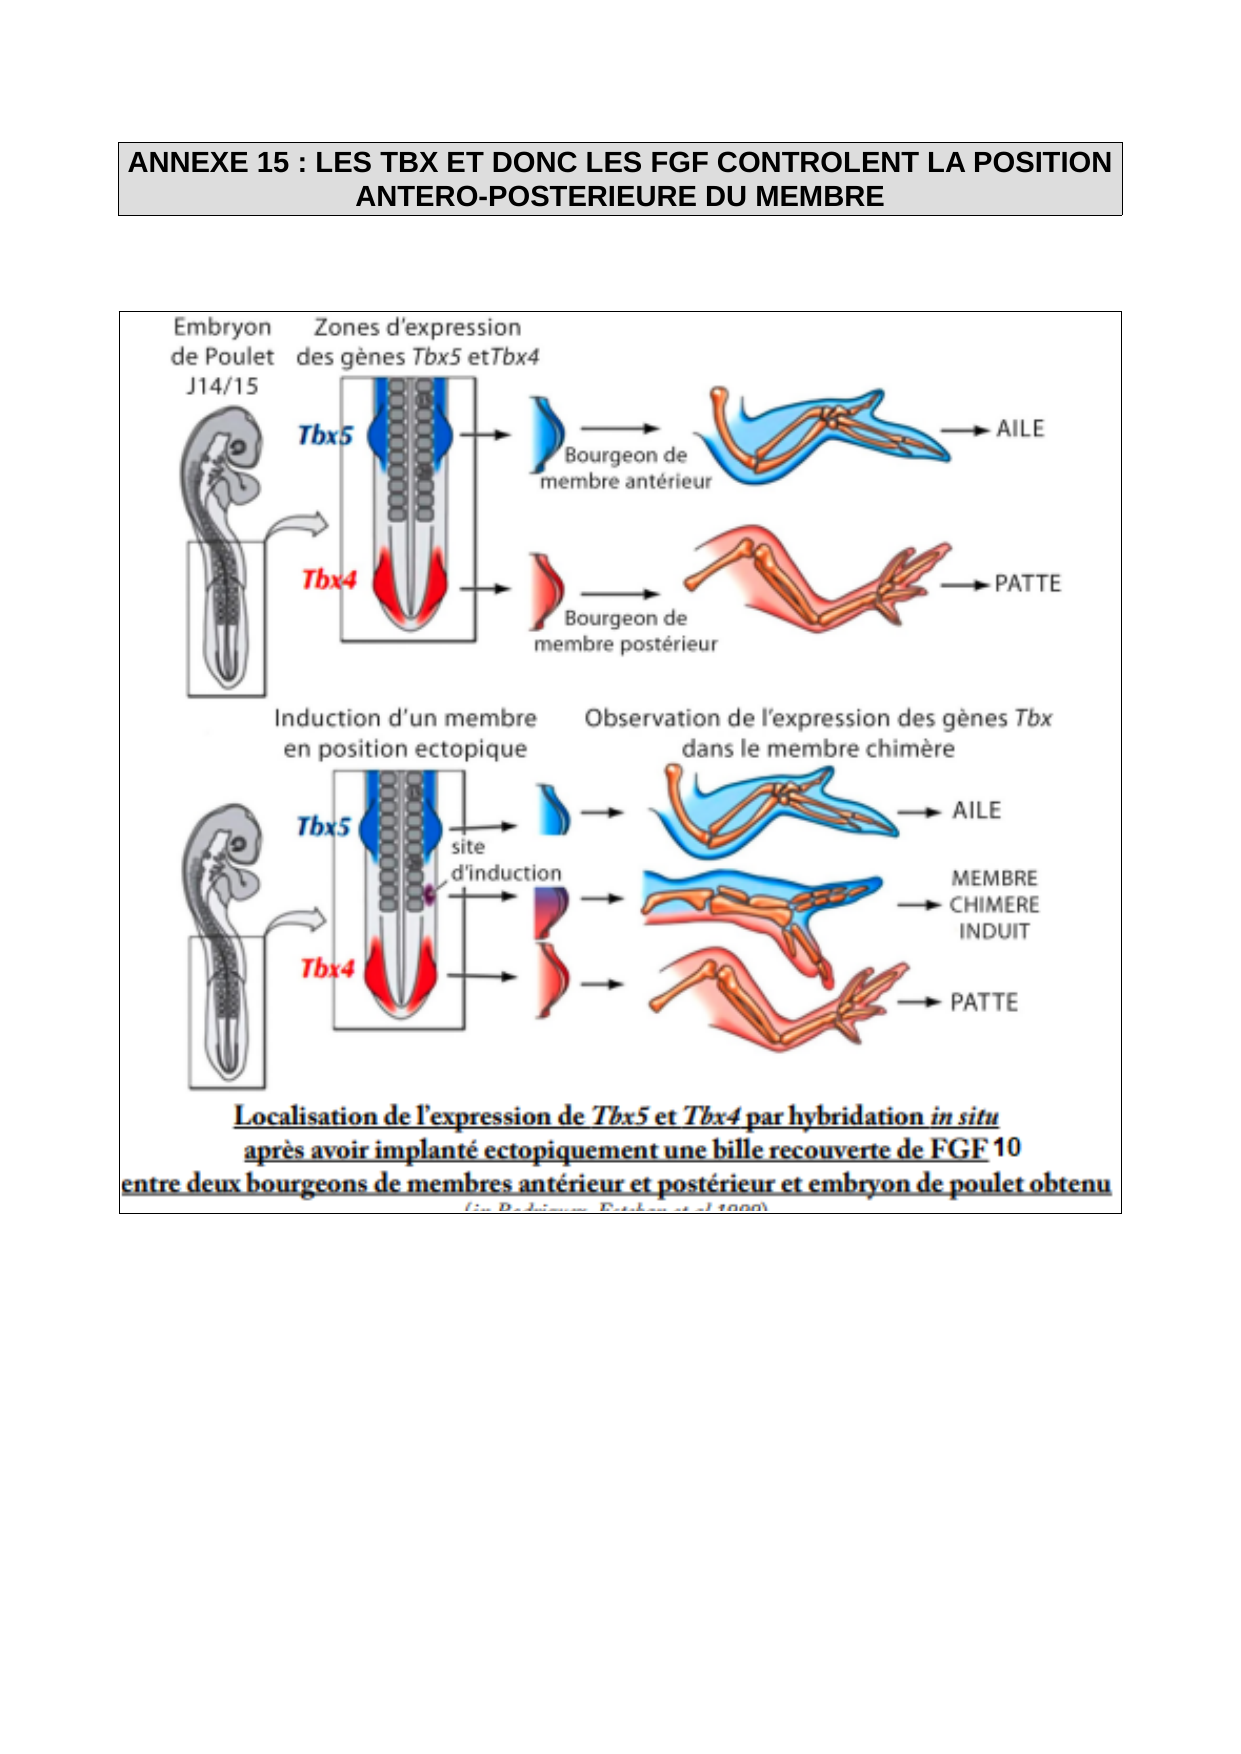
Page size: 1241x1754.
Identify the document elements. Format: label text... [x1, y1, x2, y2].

picture [121, 314, 1119, 1211]
text ANNEXE 15 : LES TBX ET DONC LES FGF CONTROLENT LA POSITION ANTERO-POSTERIEURE DU MEMBRE [119, 143, 1122, 215]
